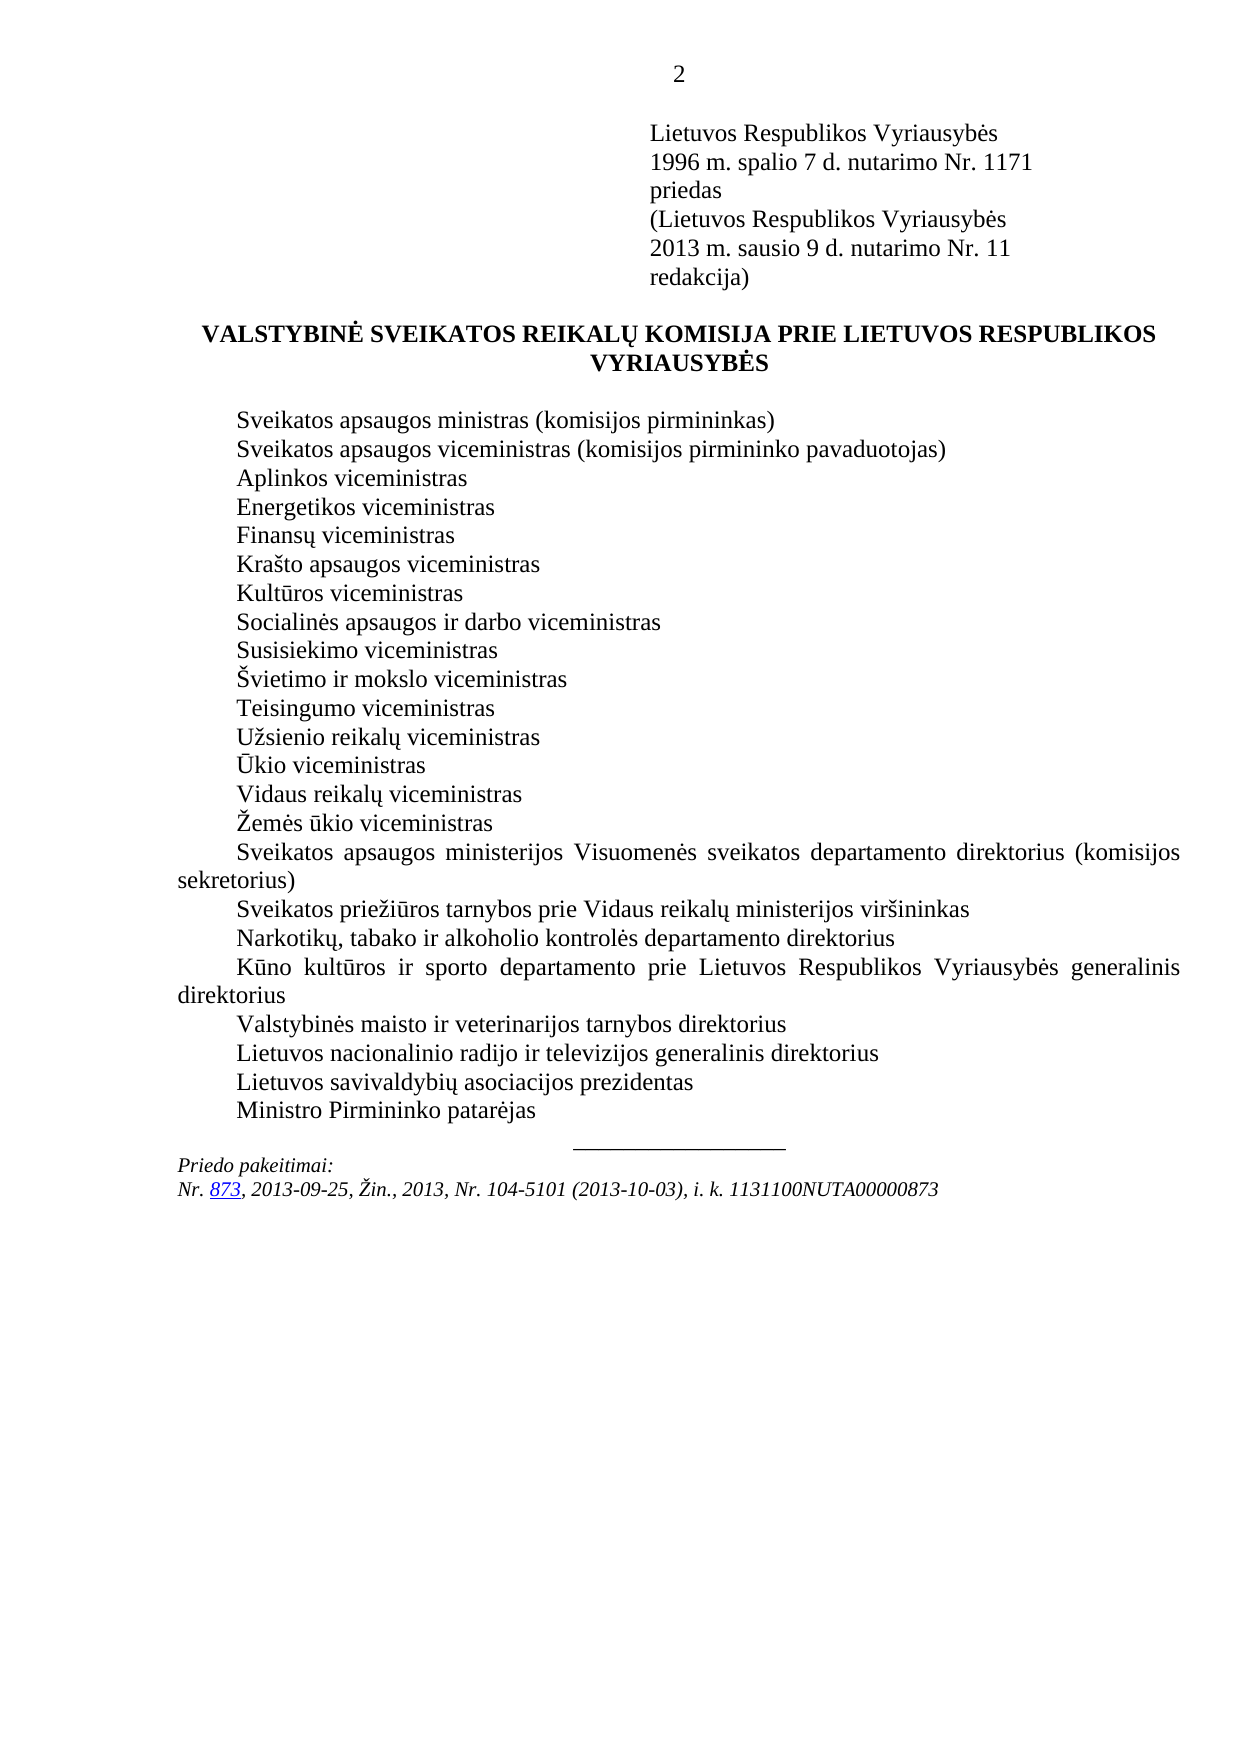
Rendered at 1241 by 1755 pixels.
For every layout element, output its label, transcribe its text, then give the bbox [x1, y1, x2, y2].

text Sveikatos apsaugos viceministras (komisijos pirmininko pavaduotojas) [177, 434, 1181, 463]
text Priedo pakeitimai: [177, 1153, 1181, 1177]
text Nr. 873, 2013-09-25, Žin., 2013, Nr. 104-5101 (2013-10-03), i. k. 1131100NUTA00000873 [177, 1177, 1181, 1201]
text Sveikatos priežiūros tarnybos prie Vidaus reikalų ministerijos viršininkas [177, 894, 1181, 923]
text Kultūros viceministras [177, 578, 1181, 607]
text 1996 m. spalio 7 d. nutarimo Nr. 1171 [649, 147, 1181, 176]
text priedas [649, 176, 1181, 204]
text Sveikatos apsaugos ministerijos Visuomenės sveikatos departamento direktorius (komisijos sekretorius) [177, 837, 1181, 894]
text Švietimo ir mokslo viceministras [177, 664, 1181, 693]
text Susisiekimo viceministras [177, 636, 1181, 664]
text Valstybinės maisto ir veterinarijos tarnybos direktorius [177, 1009, 1181, 1038]
text 2013 m. sausio 9 d. nutarimo Nr. 11 [649, 233, 1181, 262]
text _________________ [177, 1124, 1181, 1153]
text Ministro Pirmininko patarėjas [177, 1096, 1181, 1124]
text Energetikos viceministras [177, 492, 1181, 521]
text Lietuvos Respublikos Vyriausybės [649, 118, 1181, 147]
text Žemės ūkio viceministras [177, 808, 1181, 837]
text redakcija) [649, 262, 1181, 291]
text Ūkio viceministras [177, 751, 1181, 779]
text Lietuvos nacionalinio radijo ir televizijos generalinis direktorius [177, 1038, 1181, 1067]
text Sveikatos apsaugos ministras (komisijos pirmininkas) [177, 406, 1181, 434]
text Finansų viceministras [177, 521, 1181, 549]
text VALSTYBINĖ SVEIKATOS REIKALŲ KOMISIJA PRIE LIETUVOS RESPUBLIKOS VYRIAUSYBĖS [177, 319, 1181, 377]
text Krašto apsaugos viceministras [177, 549, 1181, 578]
text (Lietuvos Respublikos Vyriausybės [649, 204, 1181, 233]
text Socialinės apsaugos ir darbo viceministras [177, 607, 1181, 636]
text Narkotikų, tabako ir alkoholio kontrolės departamento direktorius [177, 923, 1181, 952]
text Užsienio reikalų viceministras [177, 722, 1181, 751]
text Vidaus reikalų viceministras [177, 779, 1181, 808]
text Teisingumo viceministras [177, 693, 1181, 722]
text Lietuvos savivaldybių asociacijos prezidentas [177, 1067, 1181, 1096]
text Aplinkos viceministras [177, 463, 1181, 492]
text Kūno kultūros ir sporto departamento prie Lietuvos Respublikos Vyriausybės generalinis direktorius [177, 952, 1181, 1009]
